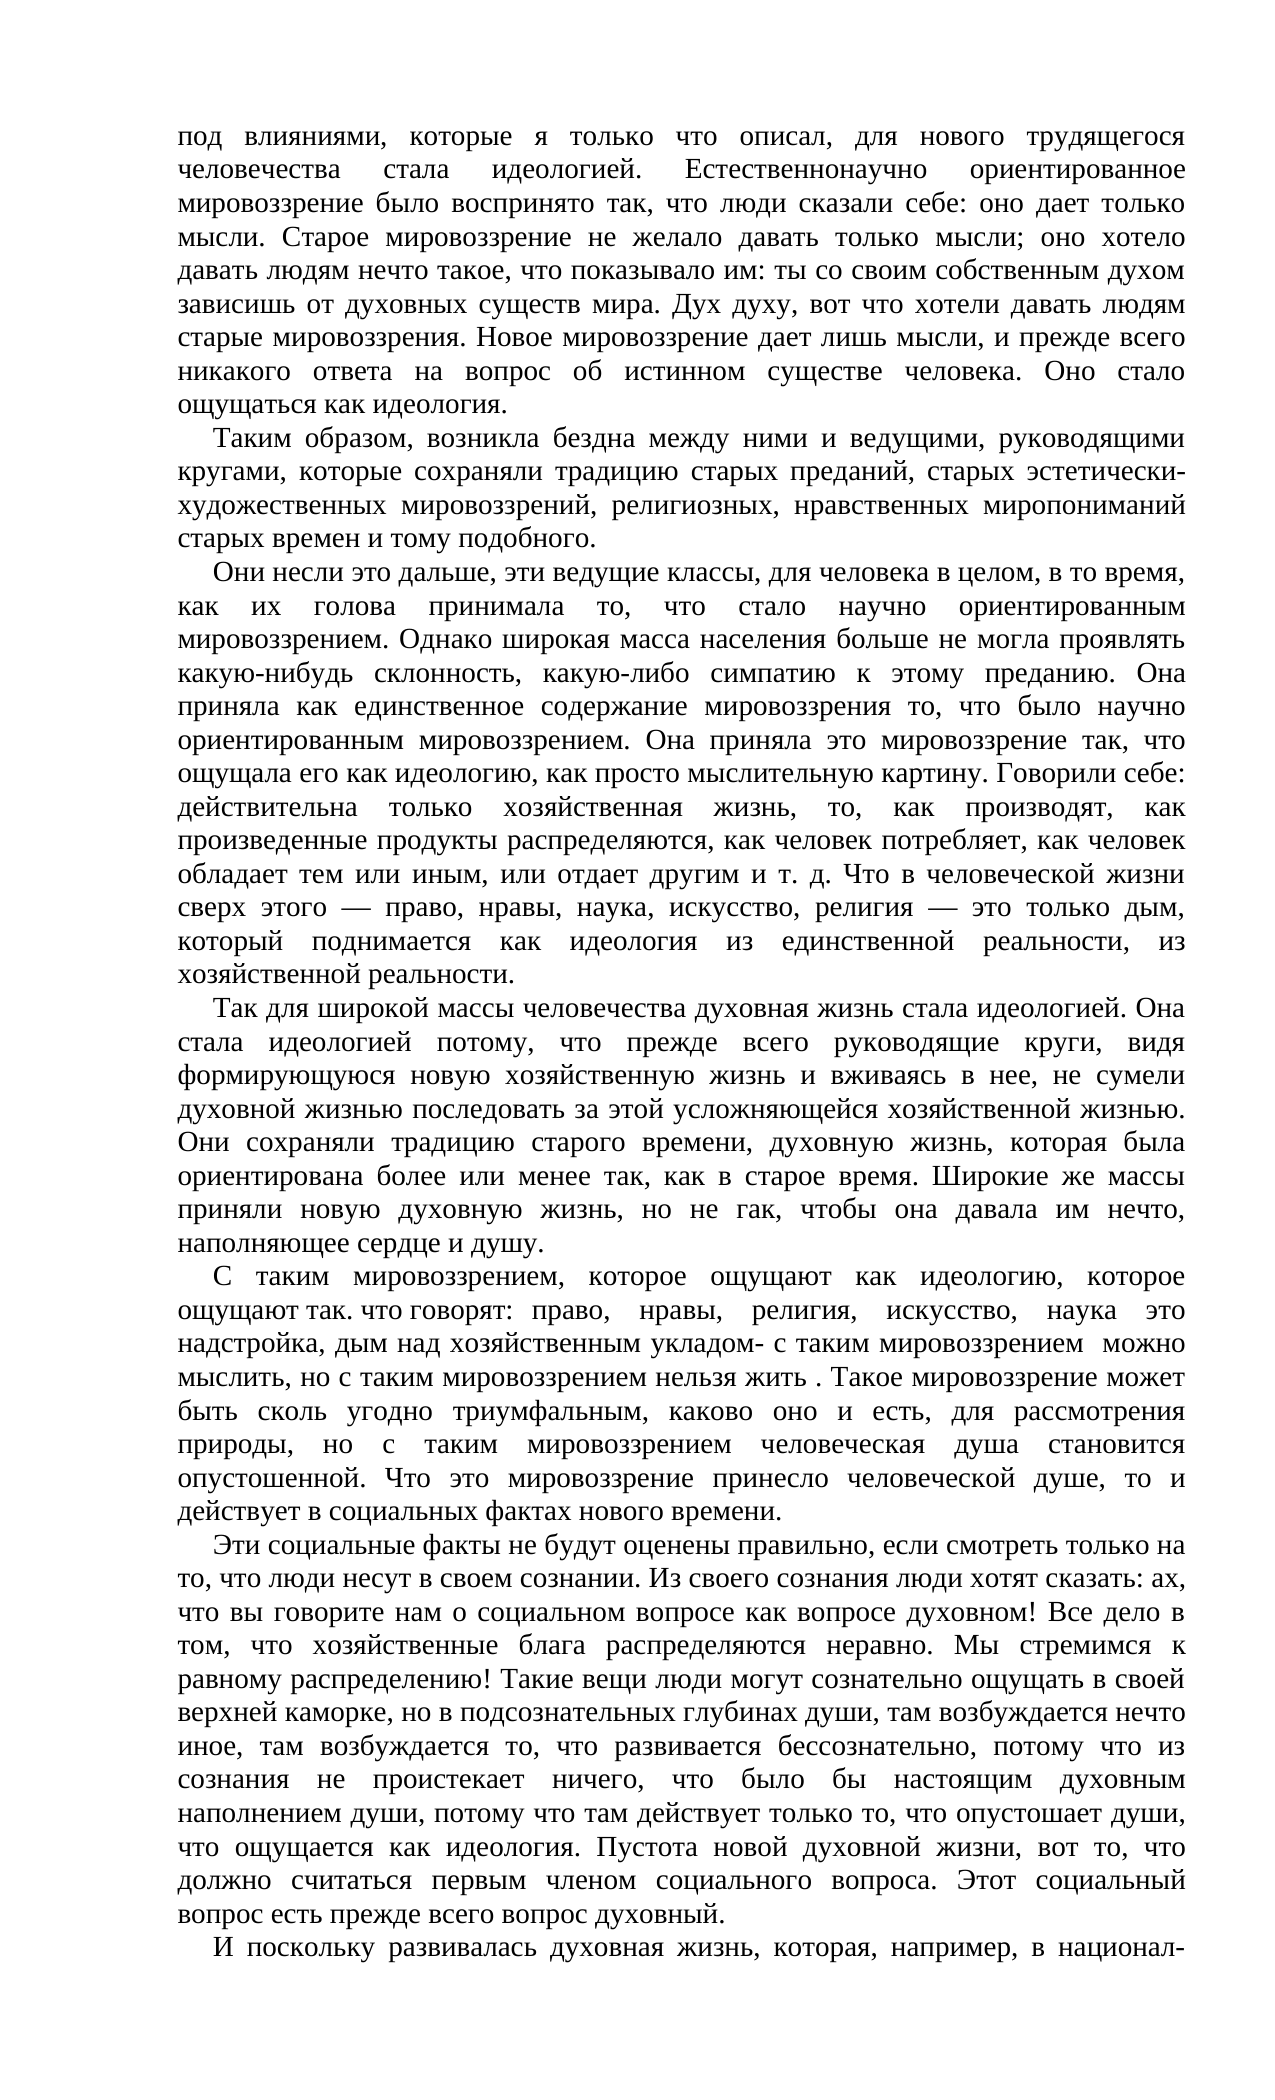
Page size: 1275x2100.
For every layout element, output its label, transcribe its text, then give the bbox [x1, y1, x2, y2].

text под влияниями, которые я только что описал, для нового трудящегося человечества стала идеологией. Естественнонаучно ориентированное мировоззрение было воспринято так, что люди сказали себе: оно дает только мысли. Старое мировоззрение не желало давать только мысли; оно хотело давать людям нечто такое, что показывало им: ты со своим собственным духом зависишь от духовных существ мира. Дух духу, вот что хотели давать людям старые мировоззрения. Новое мировоззрение дает лишь мысли, и прежде всего никакого ответа на вопрос об истинном существе человека. Оно стало ощущаться как идеология. [177, 118, 1186, 420]
text Эти социальные факты не будут оценены правильно, если смотреть только на то, что люди несут в своем сознании. Из своего сознания люди хотят сказать: ах, что вы говорите нам о социальном вопросе как вопросе духовном! Все дело в том, что хозяйственные блага распределяются неравно. Мы стремимся к равному распределению! Такие вещи люди могут сознательно ощущать в своей верхней каморке, но в подсознательных глубинах души, там возбуждается нечто иное, там возбуждается то, что развивается бессознательно, потому что из сознания не проистекает ничего, что было бы настоящим духовным наполнением души, потому что там действует только то, что опустошает души, что ощущается как идеология. Пустота новой духовной жизни, вот то, что должно считаться первым членом социального вопроса. Этот социальный вопрос есть прежде всего вопрос духовный. [177, 1527, 1186, 1929]
text Они несли это дальше, эти ведущие классы, для человека в целом, в то время, как их голова принимала то, что стало научно ориентированным мировоззрением. Однако широкая масса населения больше не могла проявлять какую-нибудь склонность, какую-либо симпатию к этому преданию. Она приняла как единственное содержание мировоззрения то, что было научно ориентированным мировоззрением. Она приняла это мировоззрение так, что ощущала его как идеологию, как просто мыслительную картину. Говорили себе: действительна только хозяйственная жизнь, то, как производят, как произведенные продукты распределяются, как человек потребляет, как человек обладает тем или иным, или отдает другим и т. д. Что в человеческой жизни сверх этого — право, нравы, наука, искусство, религия — это только дым, который поднимается как идеология из единственной реальности, из хозяйственной реальности. [177, 554, 1186, 990]
text Таким образом, возникла бездна между ними и ведущими, руководящими кругами, которые сохраняли традицию старых преданий, старых эстетически-художественных мировоззрений, религиозных, нравственных миропониманий старых времен и тому подобного. [177, 420, 1186, 554]
text С таким мировоззрением, которое ощущают как идеологию, которое ощущают так. что говорят: право, нравы, религия, искусство, наука это надстройка, дым над хозяйственным укладом- с таким мировоззрением можно мыслить, но с таким мировоззрением нельзя жить . Такое мировоззрение может быть сколь угодно триумфальным, каково оно и есть, для рассмотрения природы, но с таким мировоззрением человеческая душа становится опустошенной. Что это мировоззрение принесло человеческой душе, то и действует в социальных фактах нового времени. [177, 1258, 1186, 1527]
text И поскольку развивалась духовная жизнь, которая, например, в национал- [177, 1929, 1186, 1963]
text Так для широкой массы человечества духовная жизнь стала идеологией. Она стала идеологией потому, что прежде всего руководящие круги, видя формирующуюся новую хозяйственную жизнь и вживаясь в нее, не сумели духовной жизнью последовать за этой усложняющейся хозяйственной жизнью. Они сохраняли традицию старого времени, духовную жизнь, которая была ориентирована более или менее так, как в старое время. Широкие же массы приняли новую духовную жизнь, но не гак, чтобы она давала им нечто, наполняющее сердце и душу. [177, 990, 1186, 1258]
